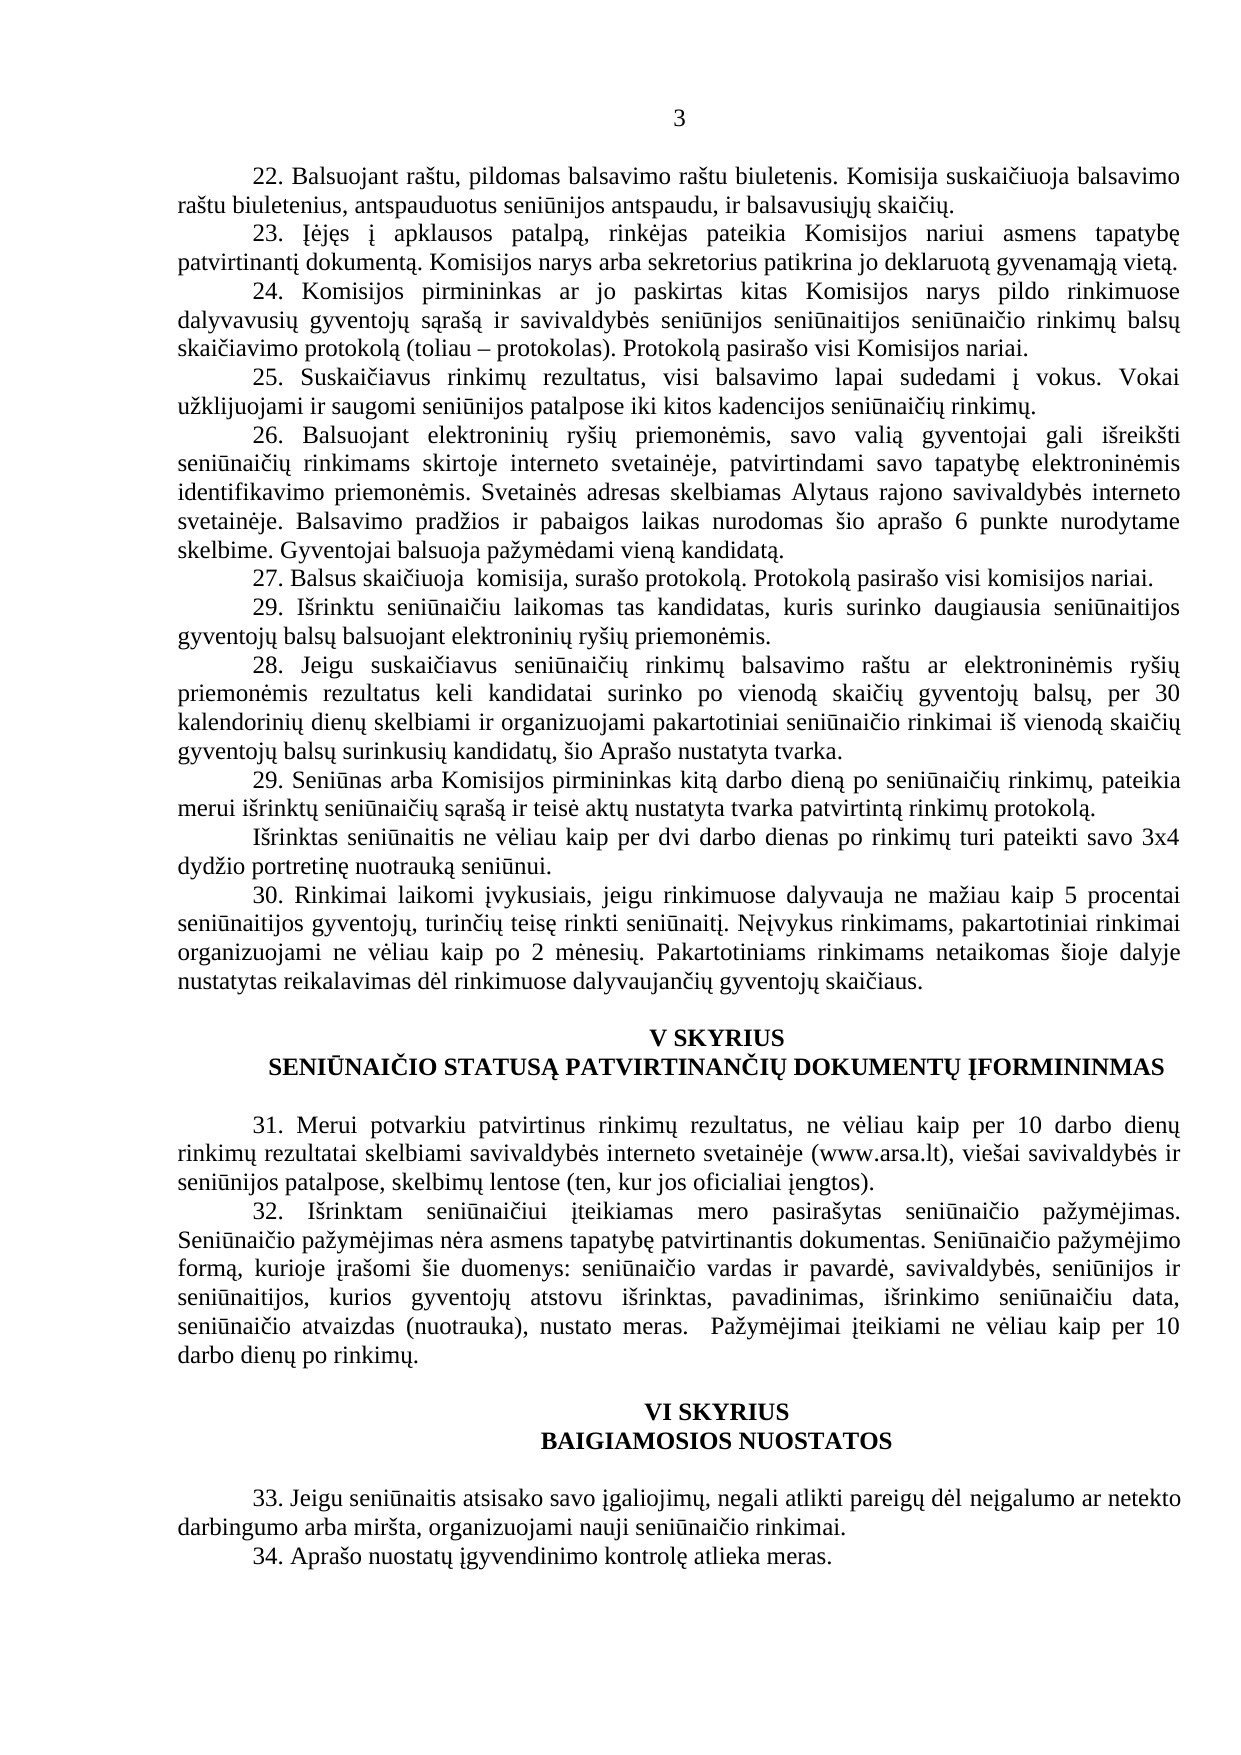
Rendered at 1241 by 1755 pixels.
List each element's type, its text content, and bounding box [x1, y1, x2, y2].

text 23. Įėjęs į apklausos patalpą, rinkėjas pateikia Komisijos nariui asmens tapatybę patvirtinantį dokumentą. Komisijos narys arba sekretorius patikrina jo deklaruotą gyvenamąją vietą. [177, 218, 1181, 276]
text V SKYRIUS [177, 1023, 1181, 1052]
text Išrinktas seniūnaitis ne vėliau kaip per dvi darbo dienas po rinkimų turi pateikti savo 3x4 dydžio portretinę nuotrauką seniūnui. [177, 822, 1181, 880]
text VI SKYRIUS [177, 1397, 1181, 1426]
text 30. Rinkimai laikomi įvykusiais, jeigu rinkimuose dalyvauja ne mažiau kaip 5 procentai seniūnaitijos gyventojų, turinčių teisę rinkti seniūnaitį. Neįvykus rinkimams, pakartotiniai rinkimai organizuojami ne vėliau kaip po 2 mėnesių. Pakartotiniams rinkimams netaikomas šioje dalyje nustatytas reikalavimas dėl rinkimuose dalyvaujančių gyventojų skaičiaus. [177, 880, 1181, 995]
text 29. Seniūnas arba Komisijos pirmininkas kitą darbo dieną po seniūnaičių rinkimų, pateikia merui išrinktų seniūnaičių sąrašą ir teisė aktų nustatyta tvarka patvirtintą rinkimų protokolą. [177, 765, 1181, 822]
text 31. Merui potvarkiu patvirtinus rinkimų rezultatus, ne vėliau kaip per 10 darbo dienų rinkimų rezultatai skelbiami savivaldybės interneto svetainėje (www.arsa.lt), viešai savivaldybės ir seniūnijos patalpose, skelbimų lentose (ten, kur jos oficialiai įengtos). [177, 1110, 1181, 1196]
text 34. Aprašo nuostatų įgyvendinimo kontrolę atlieka meras. [177, 1541, 1181, 1570]
text 25. Suskaičiavus rinkimų rezultatus, visi balsavimo lapai sudedami į vokus. Vokai užklijuojami ir saugomi seniūnijos patalpose iki kitos kadencijos seniūnaičių rinkimų. [177, 362, 1181, 420]
text 32. Išrinktam seniūnaičiui įteikiamas mero pasirašytas seniūnaičio pažymėjimas. Seniūnaičio pažymėjimas nėra asmens tapatybę patvirtinantis dokumentas. Seniūnaičio pažymėjimo formą, kurioje įrašomi šie duomenys: seniūnaičio vardas ir pavardė, savivaldybės, seniūnijos ir seniūnaitijos, kurios gyventojų atstovu išrinktas, pavadinimas, išrinkimo seniūnaičiu data, seniūnaičio atvaizdas (nuotrauka), nustato meras. Pažymėjimai įteikiami ne vėliau kaip per 10 darbo dienų po rinkimų. [177, 1196, 1181, 1368]
text 22. Balsuojant raštu, pildomas balsavimo raštu biuletenis. Komisija suskaičiuoja balsavimo raštu biuletenius, antspauduotus seniūnijos antspaudu, ir balsavusiųjų skaičių. [177, 161, 1181, 218]
text 29. Išrinktu seniūnaičiu laikomas tas kandidatas, kuris surinko daugiausia seniūnaitijos gyventojų balsų balsuojant elektroninių ryšių priemonėmis. [177, 592, 1181, 650]
text 26. Balsuojant elektroninių ryšių priemonėmis, savo valią gyventojai gali išreikšti seniūnaičių rinkimams skirtoje interneto svetainėje, patvirtindami savo tapatybę elektroninėmis identifikavimo priemonėmis. Svetainės adresas skelbiamas Alytaus rajono savivaldybės interneto svetainėje. Balsavimo pradžios ir pabaigos laikas nurodomas šio aprašo 6 punkte nurodytame skelbime. Gyventojai balsuoja pažymėdami vieną kandidatą. [177, 420, 1181, 563]
text SENIŪNAIČIO STATUSĄ PATVIRTINANČIŲ DOKUMENTŲ ĮFORMININMAS [177, 1052, 1181, 1081]
text 33. Jeigu seniūnaitis atsisako savo įgaliojimų, negali atlikti pareigų dėl neįgalumo ar netekto darbingumo arba miršta, organizuojami nauji seniūnaičio rinkimai. [177, 1483, 1181, 1541]
text BAIGIAMOSIOS NUOSTATOS [177, 1426, 1181, 1455]
text 24. Komisijos pirmininkas ar jo paskirtas kitas Komisijos narys pildo rinkimuose dalyvavusių gyventojų sąrašą ir savivaldybės seniūnijos seniūnaitijos seniūnaičio rinkimų balsų skaičiavimo protokolą (toliau – protokolas). Protokolą pasirašo visi Komisijos nariai. [177, 276, 1181, 362]
text 28. Jeigu suskaičiavus seniūnaičių rinkimų balsavimo raštu ar elektroninėmis ryšių priemonėmis rezultatus keli kandidatai surinko po vienodą skaičių gyventojų balsų, per 30 kalendorinių dienų skelbiami ir organizuojami pakartotiniai seniūnaičio rinkimai iš vienodą skaičių gyventojų balsų surinkusių kandidatų, šio Aprašo nustatyta tvarka. [177, 650, 1181, 765]
text 27. Balsus skaičiuoja komisija, surašo protokolą. Protokolą pasirašo visi komisijos nariai. [177, 563, 1181, 592]
